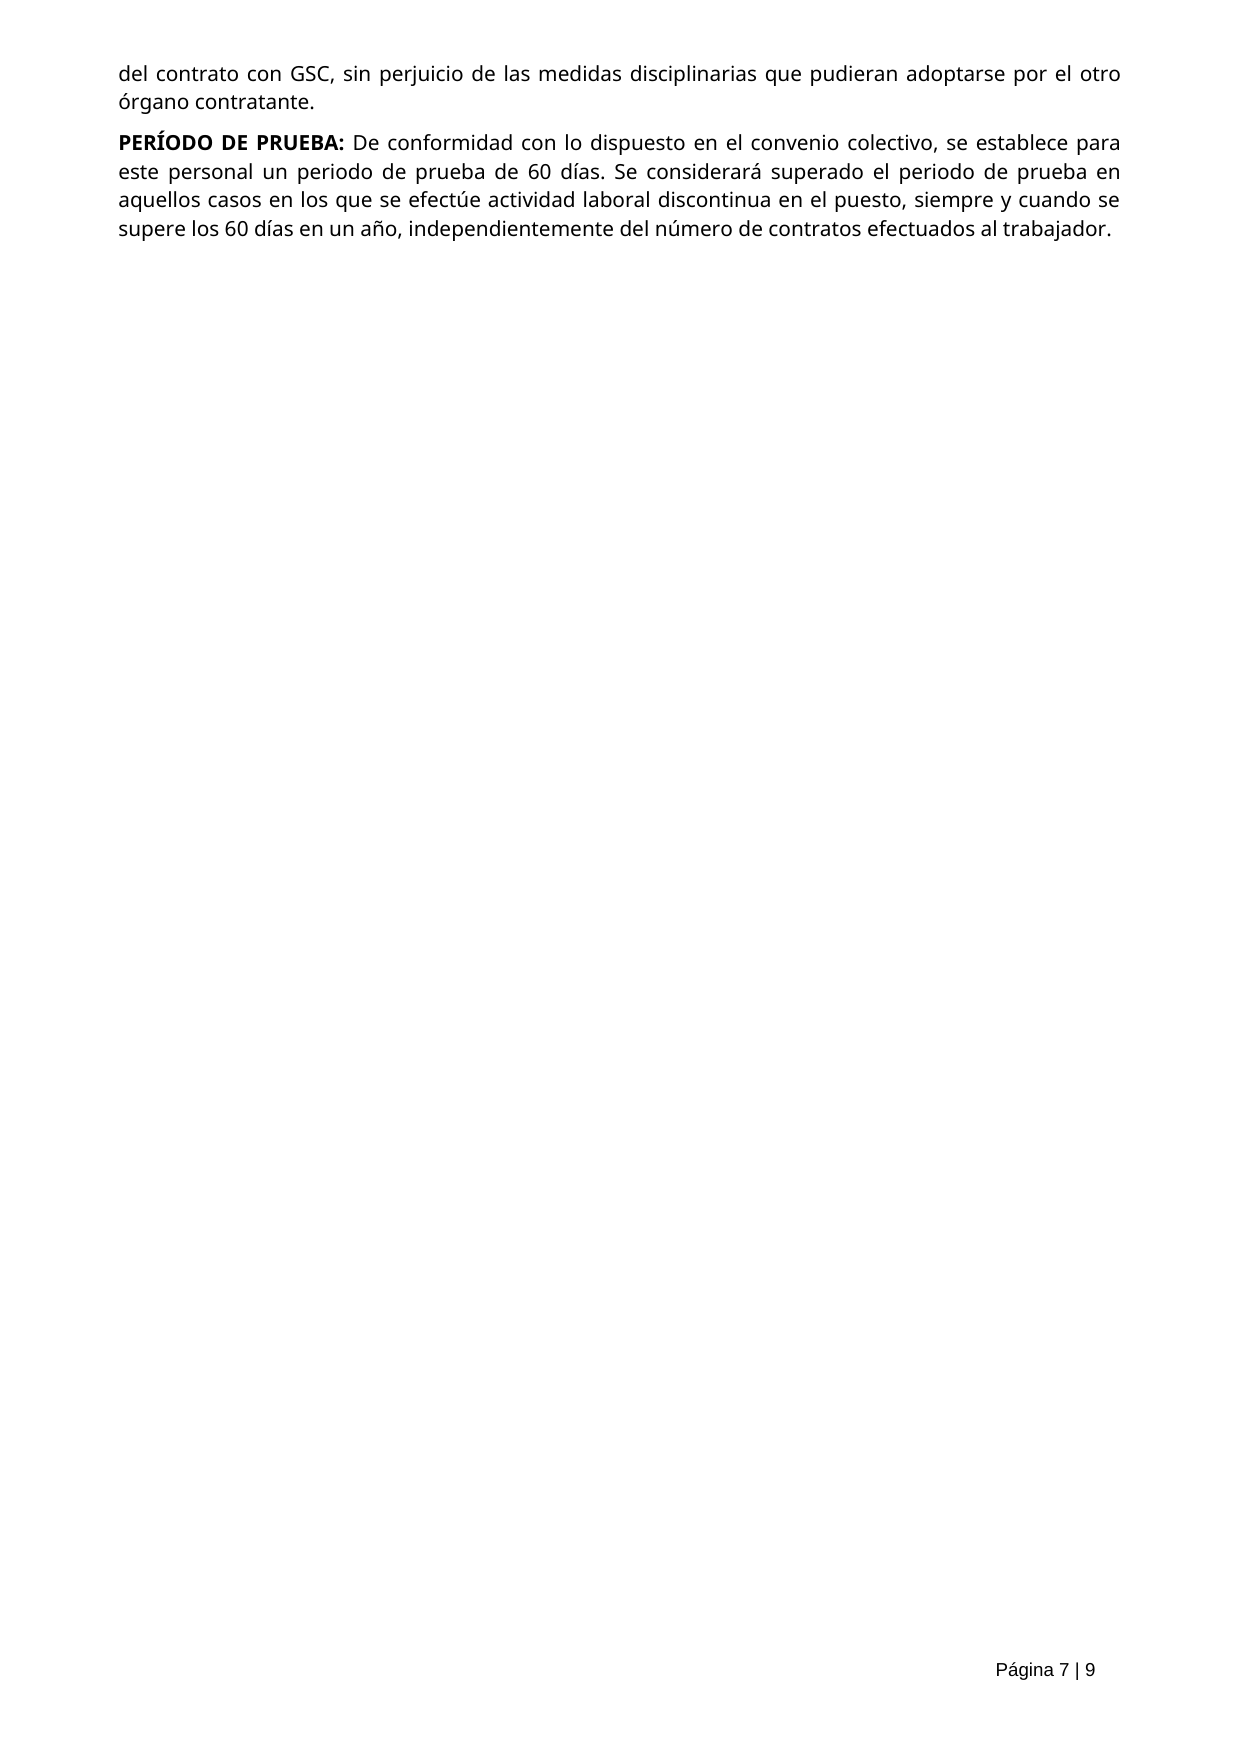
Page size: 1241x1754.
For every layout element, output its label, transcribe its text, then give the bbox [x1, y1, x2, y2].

text del contrato con GSC, sin perjuicio de las medidas disciplinarias que pudieran adoptarse por el otro órgano contratante. [118, 59, 1122, 116]
text PERÍODO DE PRUEBA: De conformidad con lo dispuesto en el convenio colectivo, se establece para este personal un periodo de prueba de 60 días. Se considerará superado el periodo de prueba en aquellos casos en los que se efectúe actividad laboral discontinua en el puesto, siempre y cuando se supere los 60 días en un año, independientemente del número de contratos efectuados al trabajador. [118, 128, 1122, 242]
